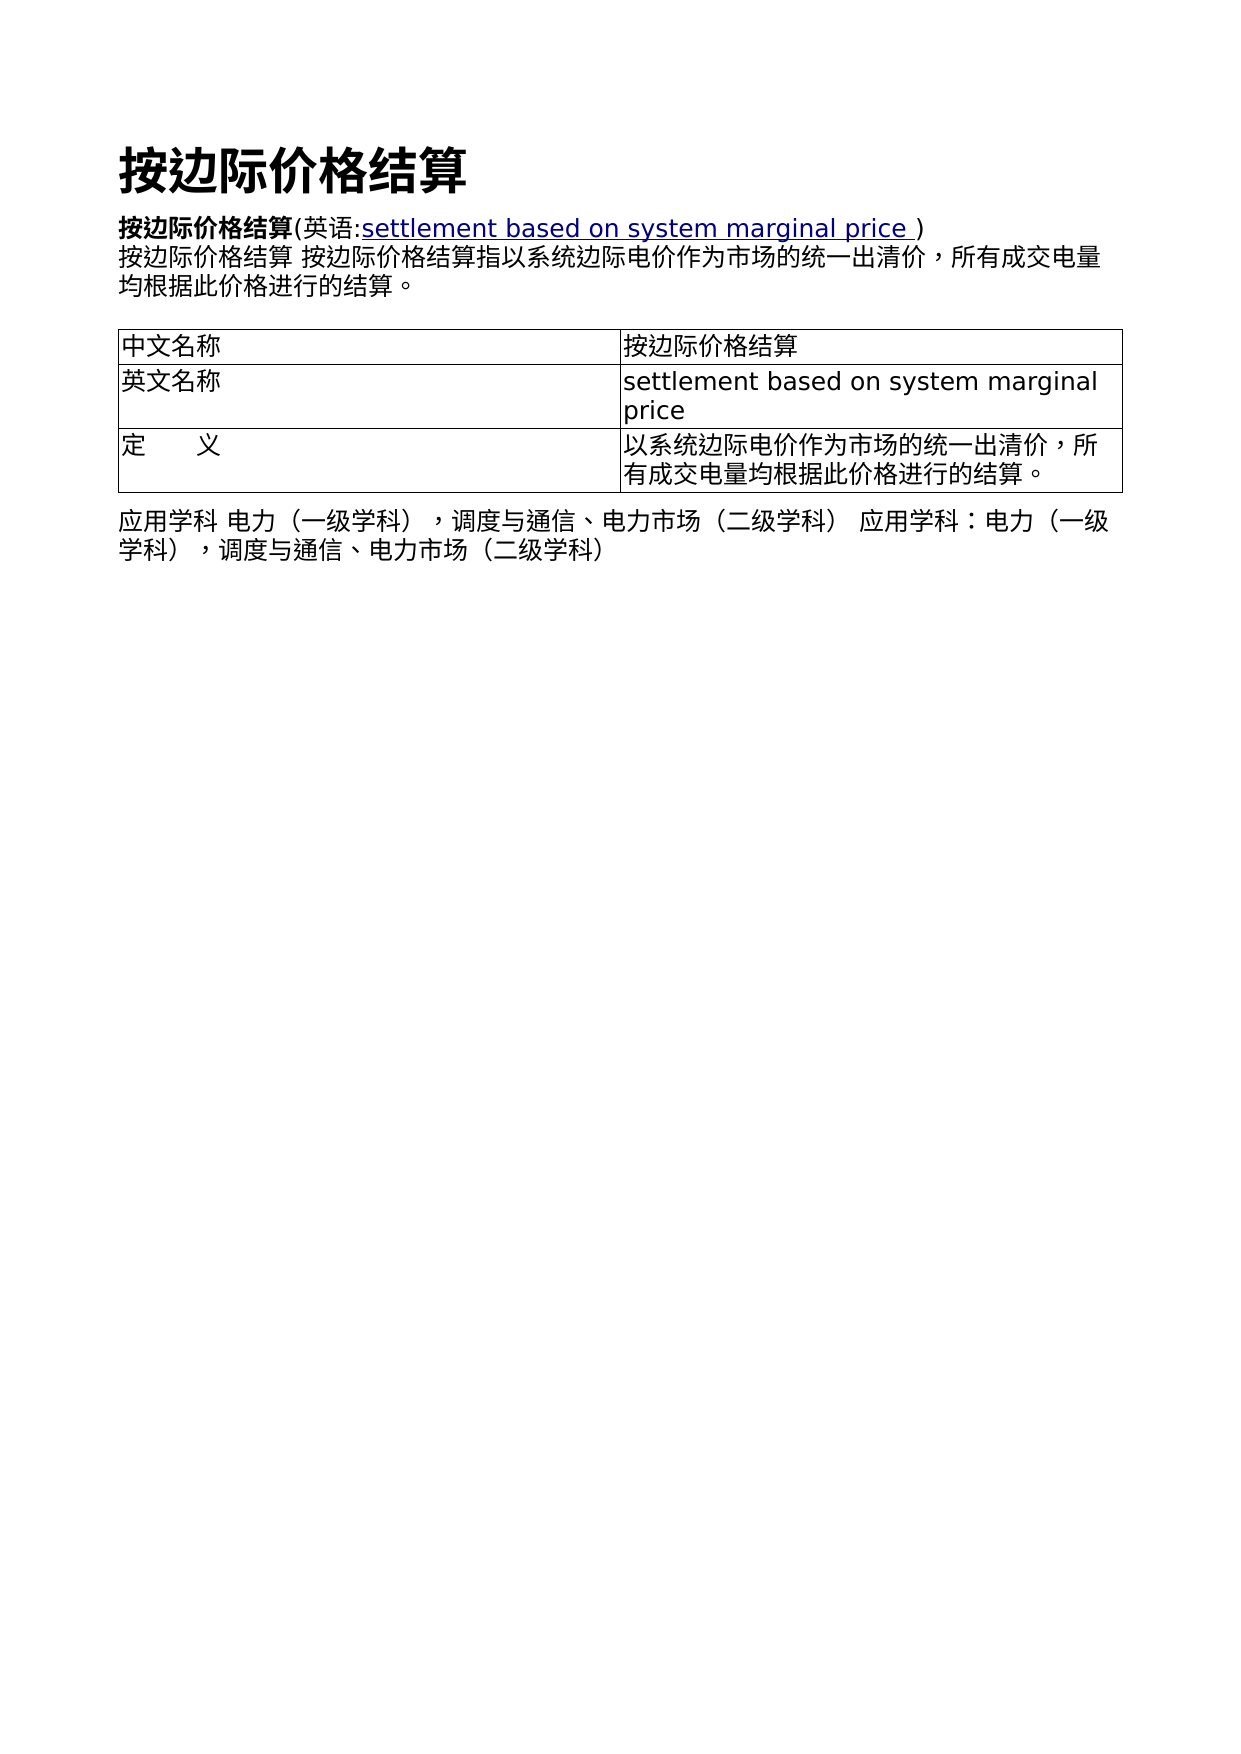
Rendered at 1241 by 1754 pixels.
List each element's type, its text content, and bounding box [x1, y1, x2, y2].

table_cell 以系统边际电价作为市场的统一出清价，所有成交电量均根据此价格进行的结算。 [621, 429, 1122, 492]
table_cell 英文名称 [119, 365, 620, 428]
table_cell settlement based on system marginal price [621, 365, 1122, 428]
text 按边际价格结算(英语:settlement based on system marginal price ) 按边际价格结算 按边际价格结算指以系统边际电价作为市场的统一出清价，所有成交电量均根据此价格进行的结算。 [118, 214, 1122, 301]
table_cell 定 义 [119, 429, 620, 492]
table_header 中文名称 [119, 330, 620, 364]
text 应用学科 电力（一级学科），调度与通信、电力市场（二级学科） 应用学科：电力（一级学科），调度与通信、电力市场（二级学科） [118, 507, 1122, 566]
table_header 按边际价格结算 [621, 330, 1122, 364]
subtitle 按边际价格结算 [118, 143, 1122, 201]
